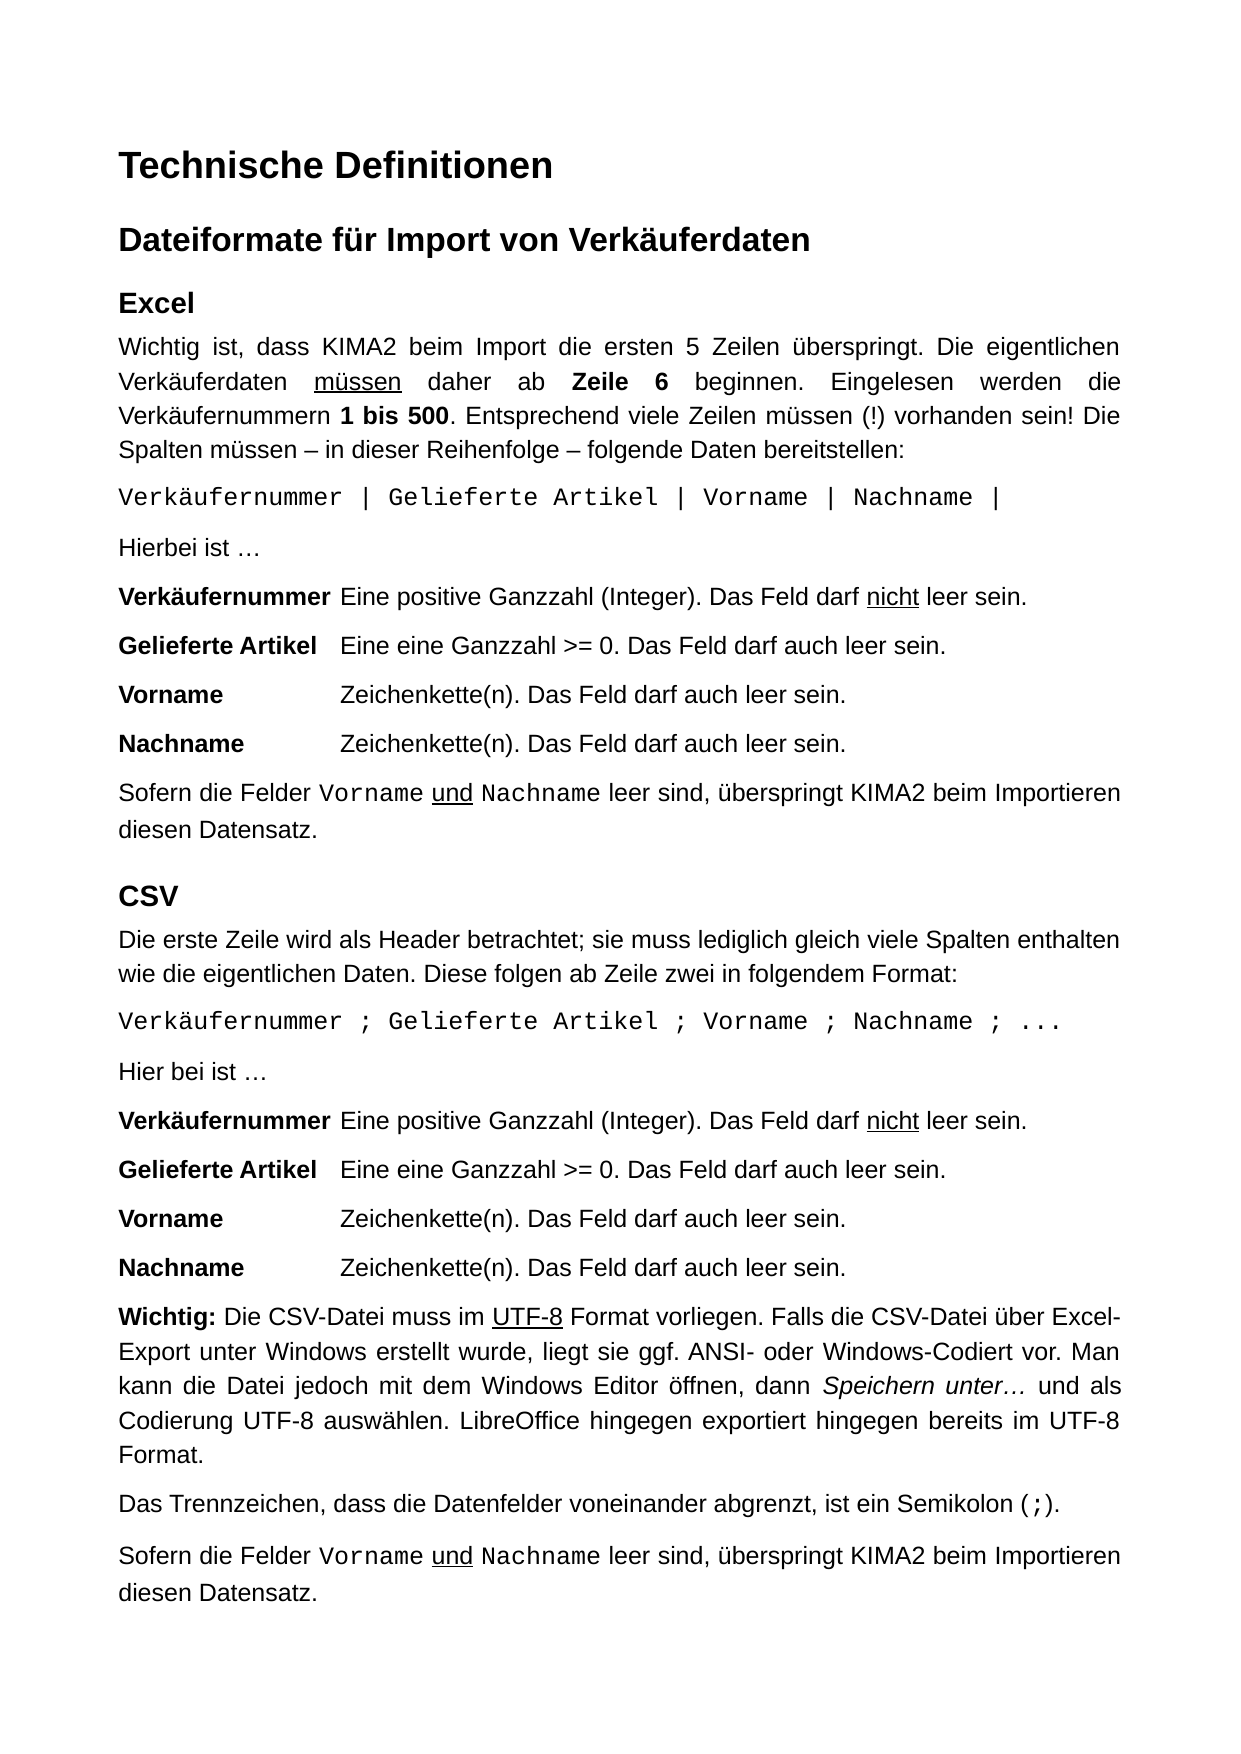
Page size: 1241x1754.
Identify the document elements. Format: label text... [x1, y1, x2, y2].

text Nachname Zeichenkette(n). Das Feld darf auch leer sein. [118, 729, 1122, 758]
text Das Trennzeichen, dass die Datenfelder voneinander abgrenzt, ist ein Semikolon (;). [118, 1489, 1122, 1520]
text Wichtig ist, dass KIMA2 beim Import die ersten 5 Zeilen überspringt. Die eigentlichen Verkäuferdaten müssen daher ab Zeile 6 beginnen. Eingelesen werden die Verkäufernummern 1 bis 500. Entsprechend viele Zeilen müssen (!) vorhanden sein! Die Spalten müssen – in dieser Reihenfolge – folgende Daten bereitstellen: [118, 332, 1122, 464]
text Verkäufernummer Eine positive Ganzzahl (Integer). Das Feld darf nicht leer sein. [118, 1106, 1122, 1135]
subtitle CSV [118, 879, 1122, 912]
text Vorname Zeichenkette(n). Das Feld darf auch leer sein. [118, 680, 1122, 709]
text Gelieferte Artikel Eine eine Ganzzahl >= 0. Das Feld darf auch leer sein. [118, 631, 1122, 660]
text Hier bei ist … [118, 1057, 1122, 1086]
text Verkäufernummer Eine positive Ganzzahl (Integer). Das Feld darf nicht leer sein. [118, 582, 1122, 611]
text Hierbei ist … [118, 533, 1122, 562]
subtitle Excel [118, 286, 1122, 319]
text Sofern die Felder Vorname und Nachname leer sind, überspringt KIMA2 beim Importieren diesen Datensatz. [118, 1541, 1122, 1606]
subtitle Technische Definitionen [118, 143, 1122, 187]
text Sofern die Felder Vorname und Nachname leer sind, überspringt KIMA2 beim Importieren diesen Datensatz. [118, 778, 1122, 844]
text Gelieferte Artikel Eine eine Ganzzahl >= 0. Das Feld darf auch leer sein. [118, 1155, 1122, 1184]
text Verkäufernummer | Gelieferte Artikel | Vorname | Nachname | [118, 484, 1122, 513]
text Die erste Zeile wird als Header betrachtet; sie muss lediglich gleich viele Spalten enthalten wie die eigentlichen Daten. Diese folgen ab Zeile zwei in folgendem Format: [118, 925, 1122, 988]
subtitle Dateiformate für Import von Verkäuferdaten [118, 220, 1122, 259]
text Wichtig: Die CSV-Datei muss im UTF-8 Format vorliegen. Falls die CSV-Datei über Excel-Export unter Windows erstellt wurde, liegt sie ggf. ANSI- oder Windows-Codiert vor. Man kann die Datei jedoch mit dem Windows Editor öffnen, dann Speichern unter… und als Codierung UTF-8 auswählen. LibreOffice hingegen exportiert hingegen bereits im UTF-8 Format. [118, 1302, 1122, 1469]
text Vorname Zeichenkette(n). Das Feld darf auch leer sein. [118, 1204, 1122, 1233]
text Verkäufernummer ; Gelieferte Artikel ; Vorname ; Nachname ; ... [118, 1008, 1122, 1037]
text Nachname Zeichenkette(n). Das Feld darf auch leer sein. [118, 1253, 1122, 1282]
